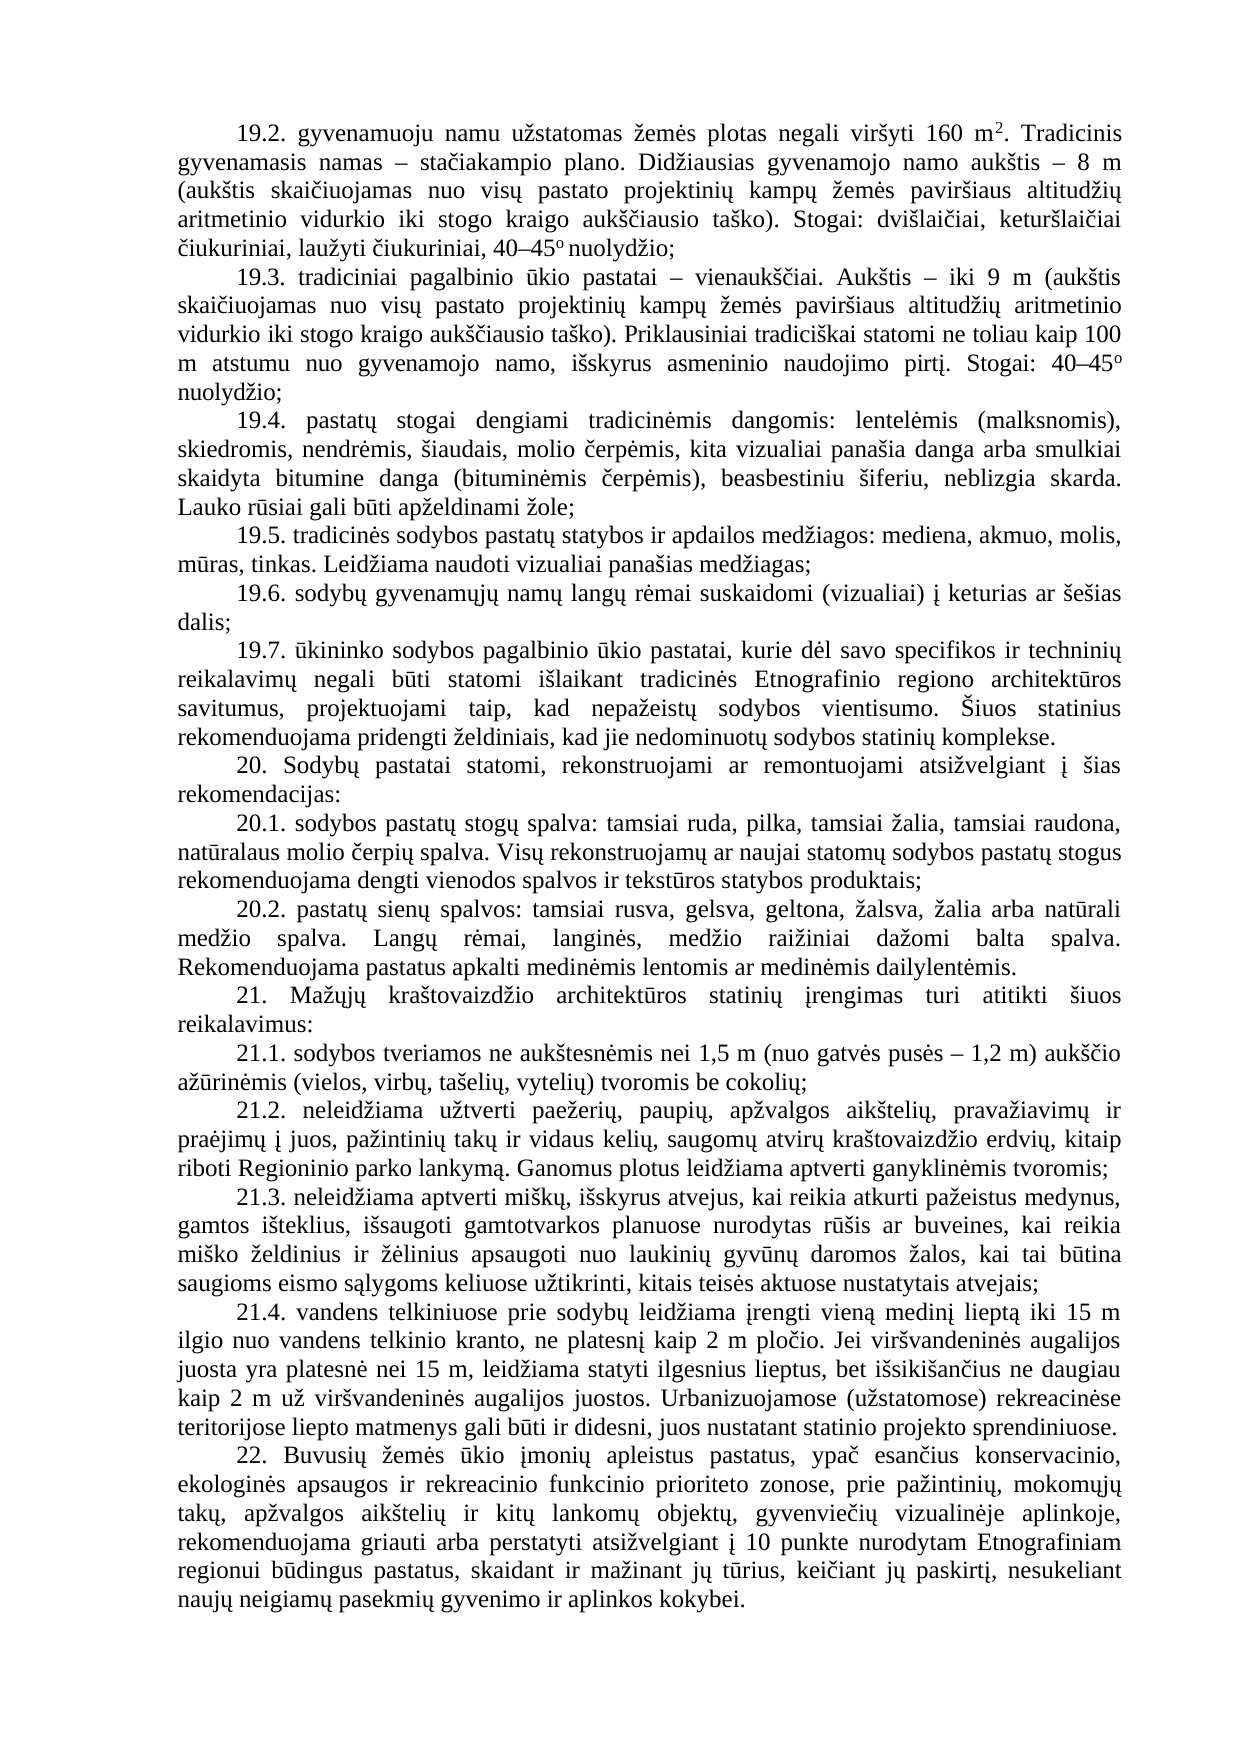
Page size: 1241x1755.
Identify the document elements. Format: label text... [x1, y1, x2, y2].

text 20.2. pastatų sienų spalvos: tamsiai rusva, gelsva, geltona, žalsva, žalia arba natūrali medžio spalva. Langų rėmai, langinės, medžio raižiniai dažomi balta spalva. Rekomenduojama pastatus apkalti medinėmis lentomis ar medinėmis dailylentėmis. [177, 894, 1122, 981]
text 21.3. neleidžiama aptverti miškų, išskyrus atvejus, kai reikia atkurti pažeistus medynus, gamtos išteklius, išsaugoti gamtotvarkos planuose nurodytas rūšis ar buveines, kai reikia miško želdinius ir žėlinius apsaugoti nuo laukinių gyvūnų daromos žalos, kai tai būtina saugioms eismo sąlygoms keliuose užtikrinti, kitais teisės aktuose nustatytais atvejais; [177, 1182, 1122, 1297]
text 20. Sodybų pastatai statomi, rekonstruojami ar remontuojami atsižvelgiant į šias rekomendacijas: [177, 751, 1122, 808]
text 19.5. tradicinės sodybos pastatų statybos ir apdailos medžiagos: mediena, akmuo, molis, mūras, tinkas. Leidžiama naudoti vizualiai panašias medžiagas; [177, 521, 1122, 578]
text 21.4. vandens telkiniuose prie sodybų leidžiama įrengti vieną medinį lieptą iki 15 m ilgio nuo vandens telkinio kranto, ne platesnį kaip 2 m pločio. Jei viršvandeninės augalijos juosta yra platesnė nei 15 m, leidžiama statyti ilgesnius lieptus, bet išsikišančius ne daugiau kaip 2 m už viršvandeninės augalijos juostos. Urbanizuojamose (užstatomose) rekreacinėse teritorijose liepto matmenys gali būti ir didesni, juos nustatant statinio projekto sprendiniuose. [177, 1297, 1122, 1441]
text 19.6. sodybų gyvenamųjų namų langų rėmai suskaidomi (vizualiai) į keturias ar šešias dalis; [177, 578, 1122, 636]
text 19.2. gyvenamuoju namu užstatomas žemės plotas negali viršyti 160 m2. Tradicinis gyvenamasis namas – stačiakampio plano. Didžiausias gyvenamojo namo aukštis – 8 m (aukštis skaičiuojamas nuo visų pastato projektinių kampų žemės paviršiaus altitudžių aritmetinio vidurkio iki stogo kraigo aukščiausio taško). Stogai: dvišlaičiai, keturšlaičiai čiukuriniai, laužyti čiukuriniai, 40–45o nuolydžio; [177, 118, 1122, 262]
text 19.3. tradiciniai pagalbinio ūkio pastatai – vienaukščiai. Aukštis – iki 9 m (aukštis skaičiuojamas nuo visų pastato projektinių kampų žemės paviršiaus altitudžių aritmetinio vidurkio iki stogo kraigo aukščiausio taško). Priklausiniai tradiciškai statomi ne toliau kaip 100 m atstumu nuo gyvenamojo namo, išskyrus asmeninio naudojimo pirtį. Stogai: 40–45o nuolydžio; [177, 262, 1122, 406]
text 19.4. pastatų stogai dengiami tradicinėmis dangomis: lentelėmis (malksnomis), skiedromis, nendrėmis, šiaudais, molio čerpėmis, kita vizualiai panašia danga arba smulkiai skaidyta bitumine danga (bituminėmis čerpėmis), beasbestiniu šiferiu, neblizgia skarda. Lauko rūsiai gali būti apželdinami žole; [177, 406, 1122, 521]
text 22. Buvusių žemės ūkio įmonių apleistus pastatus, ypač esančius konservacinio, ekologinės apsaugos ir rekreacinio funkcinio prioriteto zonose, prie pažintinių, mokomųjų takų, apžvalgos aikštelių ir kitų lankomų objektų, gyvenviečių vizualinėje aplinkoje, rekomenduojama griauti arba perstatyti atsižvelgiant į 10 punkte nurodytam Etnografiniam regionui būdingus pastatus, skaidant ir mažinant jų tūrius, keičiant jų paskirtį, nesukeliant naujų neigiamų pasekmių gyvenimo ir aplinkos kokybei. [177, 1441, 1122, 1613]
text 21.1. sodybos tveriamos ne aukštesnėmis nei 1,5 m (nuo gatvės pusės – 1,2 m) aukščio ažūrinėmis (vielos, virbų, tašelių, vytelių) tvoromis be cokolių; [177, 1038, 1122, 1096]
text 20.1. sodybos pastatų stogų spalva: tamsiai ruda, pilka, tamsiai žalia, tamsiai raudona, natūralaus molio čerpių spalva. Visų rekonstruojamų ar naujai statomų sodybos pastatų stogus rekomenduojama dengti vienodos spalvos ir tekstūros statybos produktais; [177, 808, 1122, 894]
text 21.2. neleidžiama užtverti paežerių, paupių, apžvalgos aikštelių, pravažiavimų ir praėjimų į juos, pažintinių takų ir vidaus kelių, saugomų atvirų kraštovaizdžio erdvių, kitaip riboti Regioninio parko lankymą. Ganomus plotus leidžiama aptverti ganyklinėmis tvoromis; [177, 1096, 1122, 1182]
text 19.7. ūkininko sodybos pagalbinio ūkio pastatai, kurie dėl savo specifikos ir techninių reikalavimų negali būti statomi išlaikant tradicinės Etnografinio regiono architektūros savitumus, projektuojami taip, kad nepažeistų sodybos vientisumo. Šiuos statinius rekomenduojama pridengti želdiniais, kad jie nedominuotų sodybos statinių komplekse. [177, 636, 1122, 751]
text 21. Mažųjų kraštovaizdžio architektūros statinių įrengimas turi atitikti šiuos reikalavimus: [177, 981, 1122, 1038]
